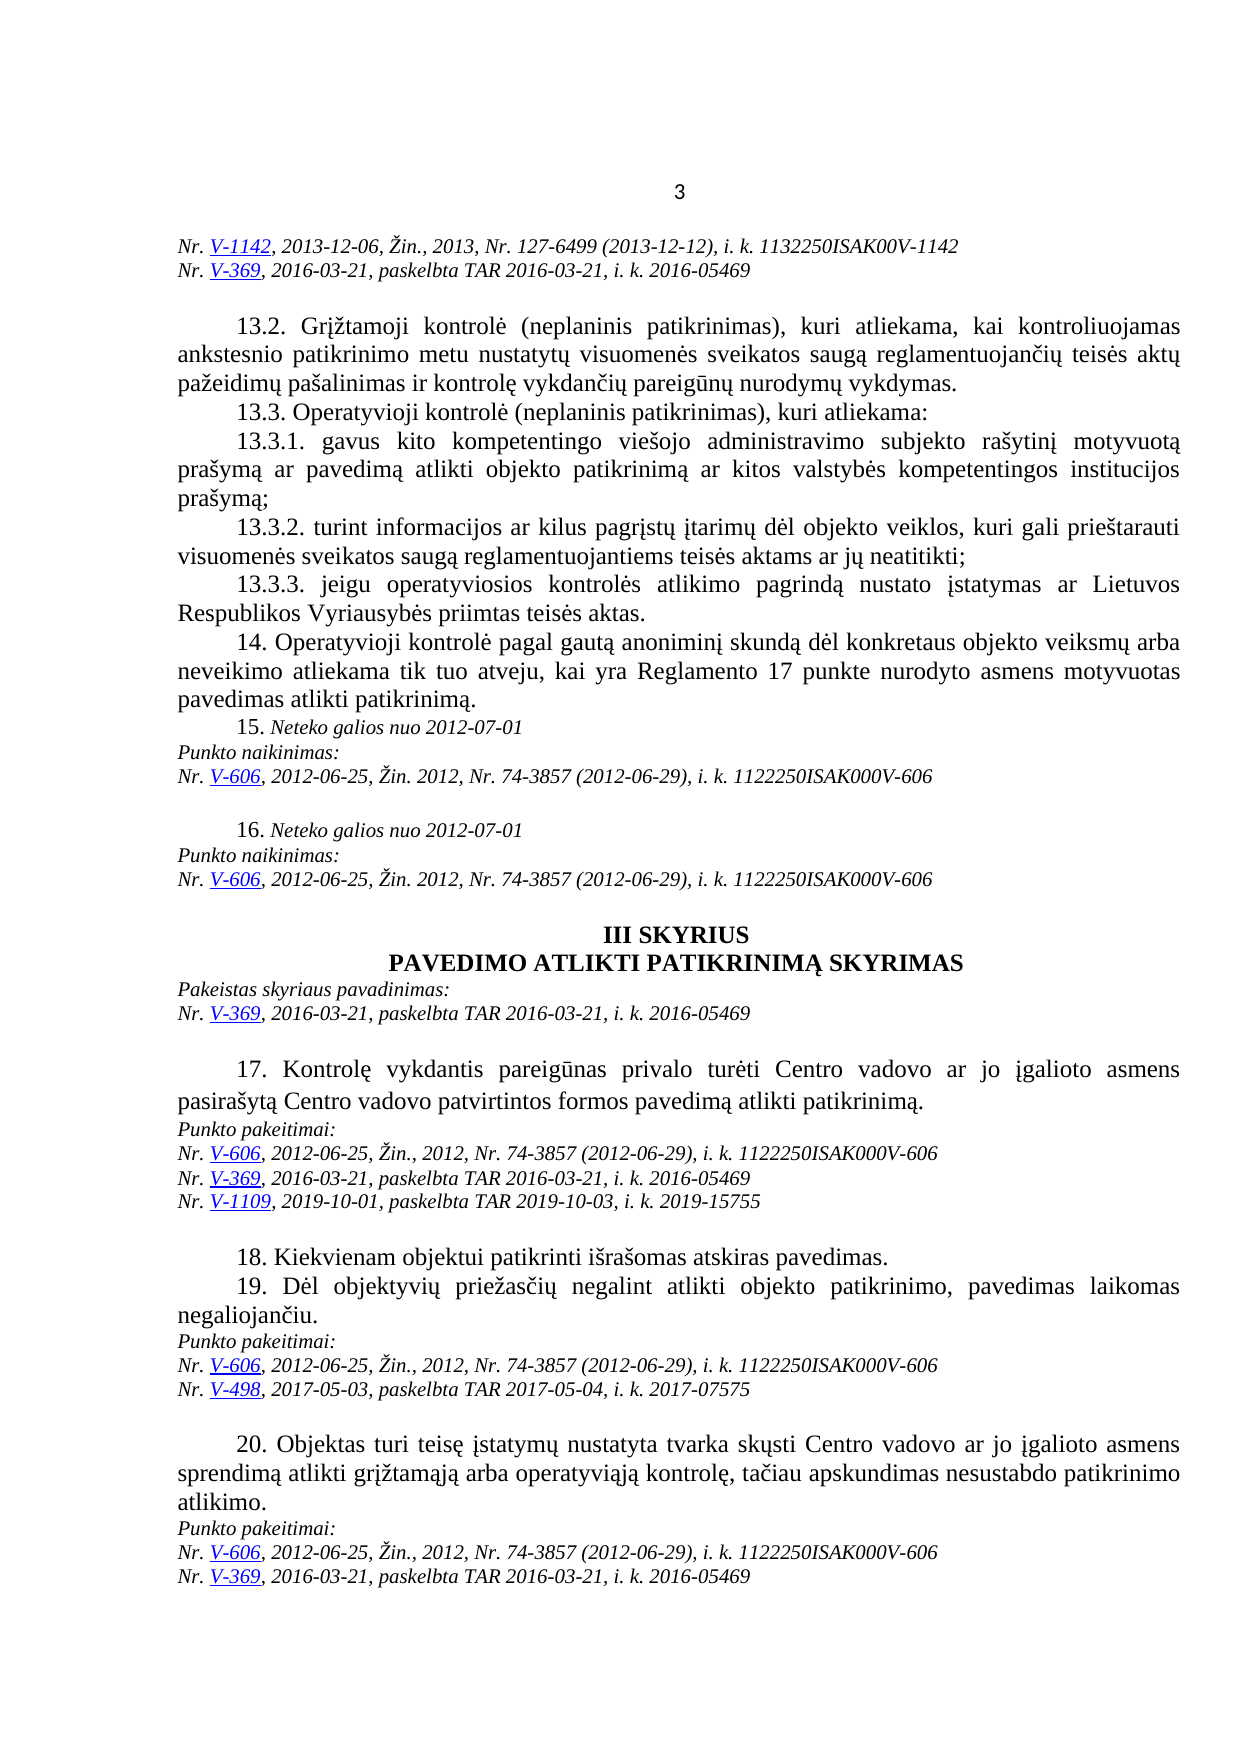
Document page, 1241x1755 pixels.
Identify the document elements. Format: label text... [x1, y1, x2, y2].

text Nr. V-498, 2017-05-03, paskelbta TAR 2017-05-04, i. k. 2017-07575 [177, 1377, 1181, 1401]
text Nr. V-606, 2012-06-25, Žin., 2012, Nr. 74-3857 (2012-06-29), i. k. 1122250ISAK000V-606 [177, 1141, 1181, 1165]
text 13.3.3. jeigu operatyviosios kontrolės atlikimo pagrindą nustato įstatymas ar Lietuvos Respublikos Vyriausybės priimtas teisės aktas. [177, 569, 1181, 627]
text Nr. V-369, 2016-03-21, paskelbta TAR 2016-03-21, i. k. 2016-05469 [177, 258, 1181, 282]
text Punkto naikinimas: [177, 843, 1181, 867]
text Nr. V-606, 2012-06-25, Žin., 2012, Nr. 74-3857 (2012-06-29), i. k. 1122250ISAK000V-606 [177, 1540, 1181, 1564]
text Pakeistas skyriaus pavadinimas: [177, 977, 1181, 1001]
text 13.3. Operatyvioji kontrolė (neplaninis patikrinimas), kuri atliekama: [177, 397, 1181, 426]
text Nr. V-369, 2016-03-21, paskelbta TAR 2016-03-21, i. k. 2016-05469 [177, 1564, 1181, 1588]
text 20. Objektas turi teisę įstatymų nustatyta tvarka skųsti Centro vadovo ar jo įgalioto asmens sprendimą atlikti grįžtamąją arba operatyviąją kontrolę, tačiau apskundimas nesustabdo patikrinimo atlikimo. [177, 1429, 1181, 1516]
text Punkto pakeitimai: [177, 1328, 1181, 1353]
text Nr. V-606, 2012-06-25, Žin. 2012, Nr. 74-3857 (2012-06-29), i. k. 1122250ISAK000V-606 [177, 764, 1181, 788]
text III SKYRIUS PAVEDIMO ATLIKTI PATIKRINIMĄ SKYRIMAS [177, 920, 1181, 977]
text Punkto pakeitimai: [177, 1516, 1181, 1540]
text Nr. V-369, 2016-03-21, paskelbta TAR 2016-03-21, i. k. 2016-05469 [177, 1001, 1181, 1025]
text 13.3.1. gavus kito kompetentingo viešojo administravimo subjekto rašytinį motyvuotą prašymą ar pavedimą atlikti objekto patikrinimą ar kitos valstybės kompetentingos institucijos prašymą; [177, 426, 1181, 512]
text Nr. V-606, 2012-06-25, Žin. 2012, Nr. 74-3857 (2012-06-29), i. k. 1122250ISAK000V-606 [177, 867, 1181, 891]
text 13.3.2. turint informacijos ar kilus pagrįstų įtarimų dėl objekto veiklos, kuri gali prieštarauti visuomenės sveikatos saugą reglamentuojantiems teisės aktams ar jų neatitikti; [177, 512, 1181, 569]
text Nr. V-1109, 2019-10-01, paskelbta TAR 2019-10-03, i. k. 2019-15755 [177, 1189, 1181, 1213]
text 16. Neteko galios nuo 2012-07-01 [177, 817, 1181, 843]
text Punkto naikinimas: [177, 740, 1181, 764]
text 17. Kontrolę vykdantis pareigūnas privalo turėti Centro vadovo ar jo įgalioto asmens pasirašytą Centro vadovo patvirtintos formos pavedimą atlikti patikrinimą. [177, 1054, 1181, 1114]
text 14. Operatyvioji kontrolė pagal gautą anoniminį skundą dėl konkretaus objekto veiksmų arba neveikimo atliekama tik tuo atveju, kai yra Reglamento 17 punkte nurodyto asmens motyvuotas pavedimas atlikti patikrinimą. [177, 627, 1181, 713]
text Nr. V-1142, 2013-12-06, Žin., 2013, Nr. 127-6499 (2013-12-12), i. k. 1132250ISAK00V-1142 [177, 234, 1181, 258]
text 18. Kiekvienam objektui patikrinti išrašomas atskiras pavedimas. [177, 1242, 1181, 1271]
text 13.2. Grįžtamoji kontrolė (neplaninis patikrinimas), kuri atliekama, kai kontroliuojamas ankstesnio patikrinimo metu nustatytų visuomenės sveikatos saugą reglamentuojančių teisės aktų pažeidimų pašalinimas ir kontrolę vykdančių pareigūnų nurodymų vykdymas. [177, 311, 1181, 397]
text Nr. V-369, 2016-03-21, paskelbta TAR 2016-03-21, i. k. 2016-05469 [177, 1165, 1181, 1189]
text Nr. V-606, 2012-06-25, Žin., 2012, Nr. 74-3857 (2012-06-29), i. k. 1122250ISAK000V-606 [177, 1353, 1181, 1377]
text Punkto pakeitimai: [177, 1117, 1181, 1141]
text 19. Dėl objektyvių priežasčių negalint atlikti objekto patikrinimo, pavedimas laikomas negaliojančiu. [177, 1271, 1181, 1328]
text 15. Neteko galios nuo 2012-07-01 [177, 713, 1181, 740]
